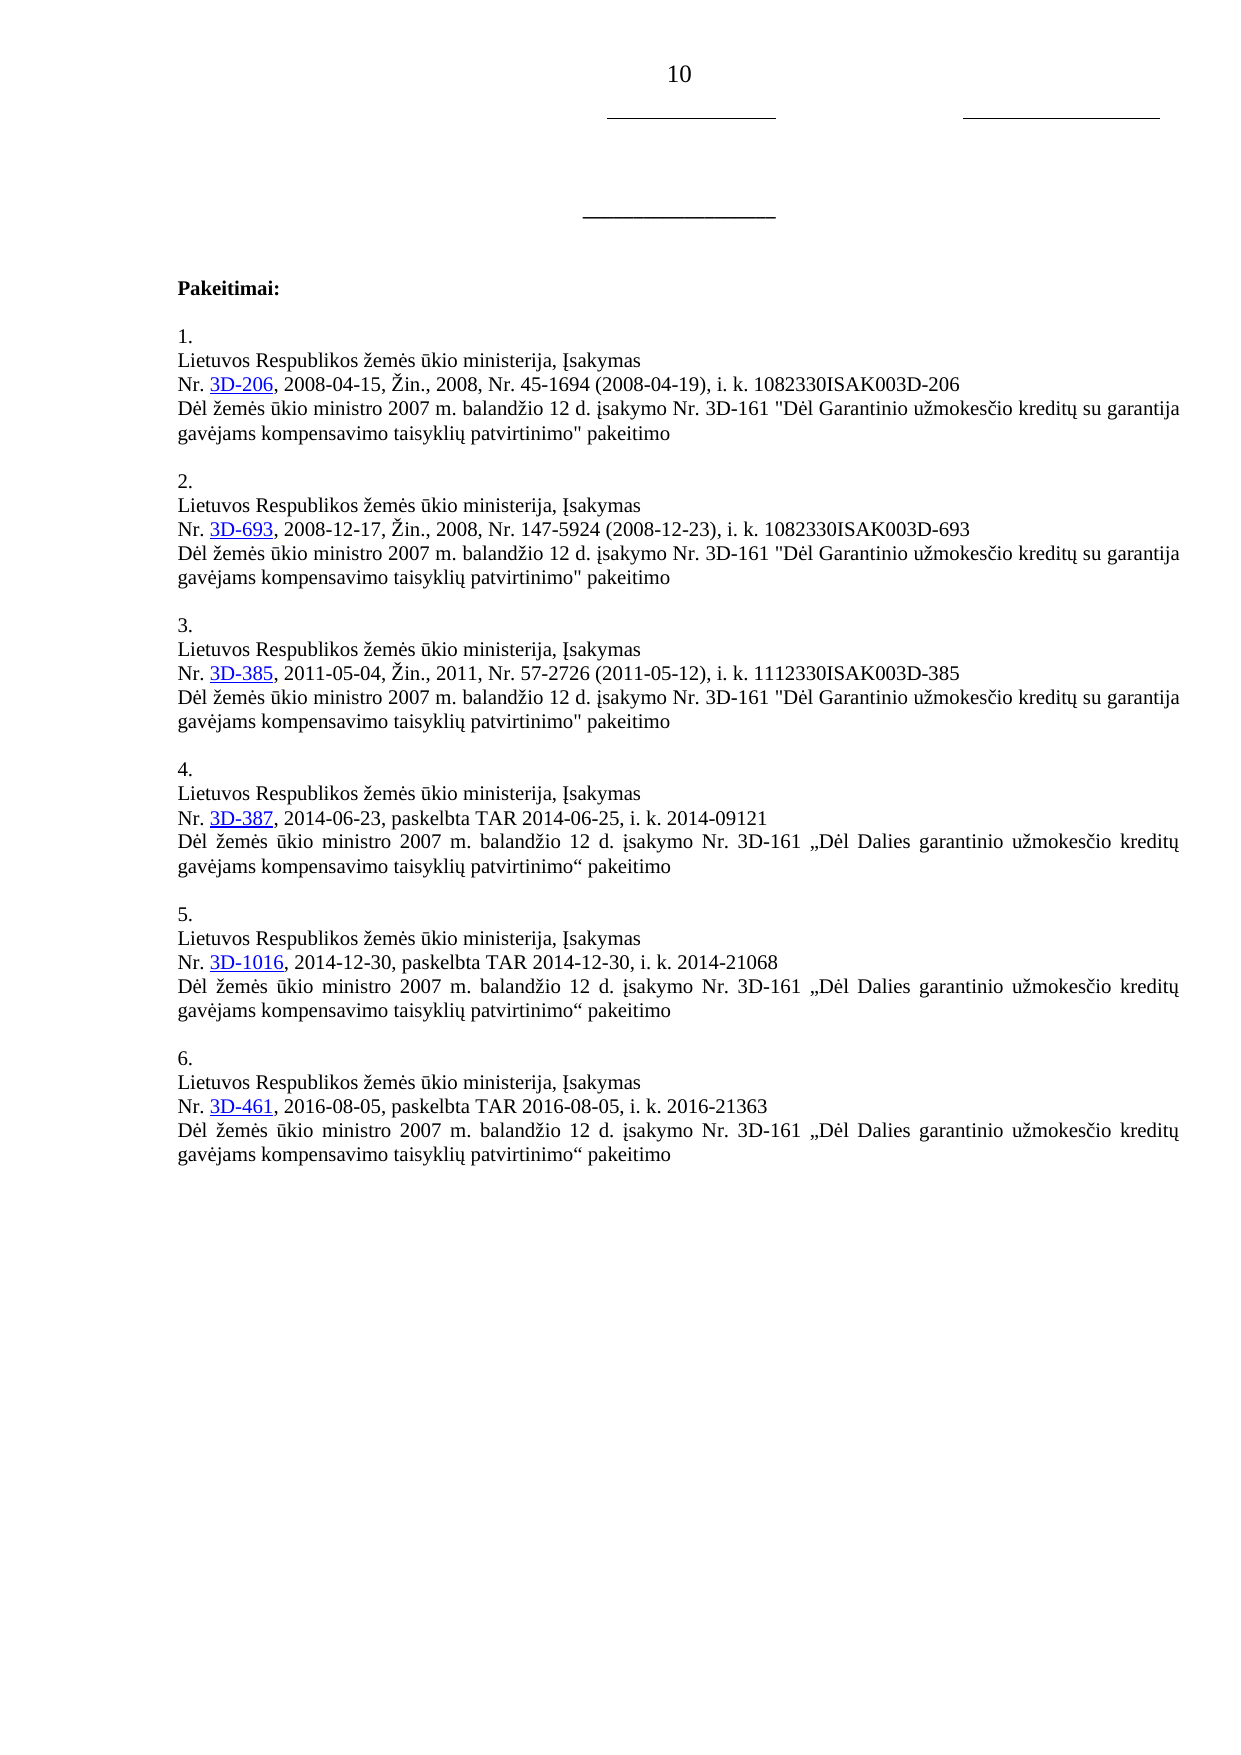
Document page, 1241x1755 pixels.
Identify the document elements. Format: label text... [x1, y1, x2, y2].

text 2. [177, 468, 1181, 493]
text 1. [177, 324, 1181, 348]
text Nr. 3D-1016, 2014-12-30, paskelbta TAR 2014-12-30, i. k. 2014-21068 [177, 950, 1181, 974]
text 3. [177, 613, 1181, 637]
text Lietuvos Respublikos žemės ūkio ministerija, Įsakymas [177, 493, 1181, 517]
text Pakeitimai: [177, 276, 1181, 300]
text ___________________ [177, 191, 1181, 223]
text Dėl žemės ūkio ministro 2007 m. balandžio 12 d. įsakymo Nr. 3D-161 "Dėl Garantinio užmokesčio kreditų su garantija gavėjams kompensavimo taisyklių patvirtinimo" pakeitimo [177, 541, 1181, 589]
text Dėl žemės ūkio ministro 2007 m. balandžio 12 d. įsakymo Nr. 3D-161 "Dėl Garantinio užmokesčio kreditų su garantija gavėjams kompensavimo taisyklių patvirtinimo" pakeitimo [177, 685, 1181, 733]
text Lietuvos Respublikos žemės ūkio ministerija, Įsakymas [177, 348, 1181, 372]
table_header [490, 118, 607, 163]
text Nr. 3D-387, 2014-06-23, paskelbta TAR 2014-06-25, i. k. 2014-09121 [177, 805, 1181, 829]
table_header [607, 119, 776, 163]
text Dėl žemės ūkio ministro 2007 m. balandžio 12 d. įsakymo Nr. 3D-161 „Dėl Dalies garantinio užmokesčio kreditų gavėjams kompensavimo taisyklių patvirtinimo“ pakeitimo [177, 974, 1181, 1022]
text Lietuvos Respublikos žemės ūkio ministerija, Įsakymas [177, 781, 1181, 805]
table_header [963, 119, 1160, 163]
table_header [776, 118, 963, 163]
text Dėl žemės ūkio ministro 2007 m. balandžio 12 d. įsakymo Nr. 3D-161 „Dėl Dalies garantinio užmokesčio kreditų gavėjams kompensavimo taisyklių patvirtinimo“ pakeitimo [177, 1118, 1181, 1166]
text 4. [177, 757, 1181, 781]
text Dėl žemės ūkio ministro 2007 m. balandžio 12 d. įsakymo Nr. 3D-161 „Dėl Dalies garantinio užmokesčio kreditų gavėjams kompensavimo taisyklių patvirtinimo“ pakeitimo [177, 829, 1181, 878]
text 6. [177, 1046, 1181, 1070]
text Nr. 3D-693, 2008-12-17, Žin., 2008, Nr. 147-5924 (2008-12-23), i. k. 1082330ISAK003D-693 [177, 517, 1181, 541]
text Dėl žemės ūkio ministro 2007 m. balandžio 12 d. įsakymo Nr. 3D-161 "Dėl Garantinio užmokesčio kreditų su garantija gavėjams kompensavimo taisyklių patvirtinimo" pakeitimo [177, 396, 1181, 444]
text Nr. 3D-461, 2016-08-05, paskelbta TAR 2016-08-05, i. k. 2016-21363 [177, 1094, 1181, 1118]
text Nr. 3D-385, 2011-05-04, Žin., 2011, Nr. 57-2726 (2011-05-12), i. k. 1112330ISAK003D-385 [177, 661, 1181, 685]
text Lietuvos Respublikos žemės ūkio ministerija, Įsakymas [177, 637, 1181, 661]
text Lietuvos Respublikos žemės ūkio ministerija, Įsakymas [177, 926, 1181, 950]
text 5. [177, 902, 1181, 926]
text Nr. 3D-206, 2008-04-15, Žin., 2008, Nr. 45-1694 (2008-04-19), i. k. 1082330ISAK003D-206 [177, 372, 1181, 396]
table_header [183, 118, 490, 163]
text Lietuvos Respublikos žemės ūkio ministerija, Įsakymas [177, 1070, 1181, 1094]
